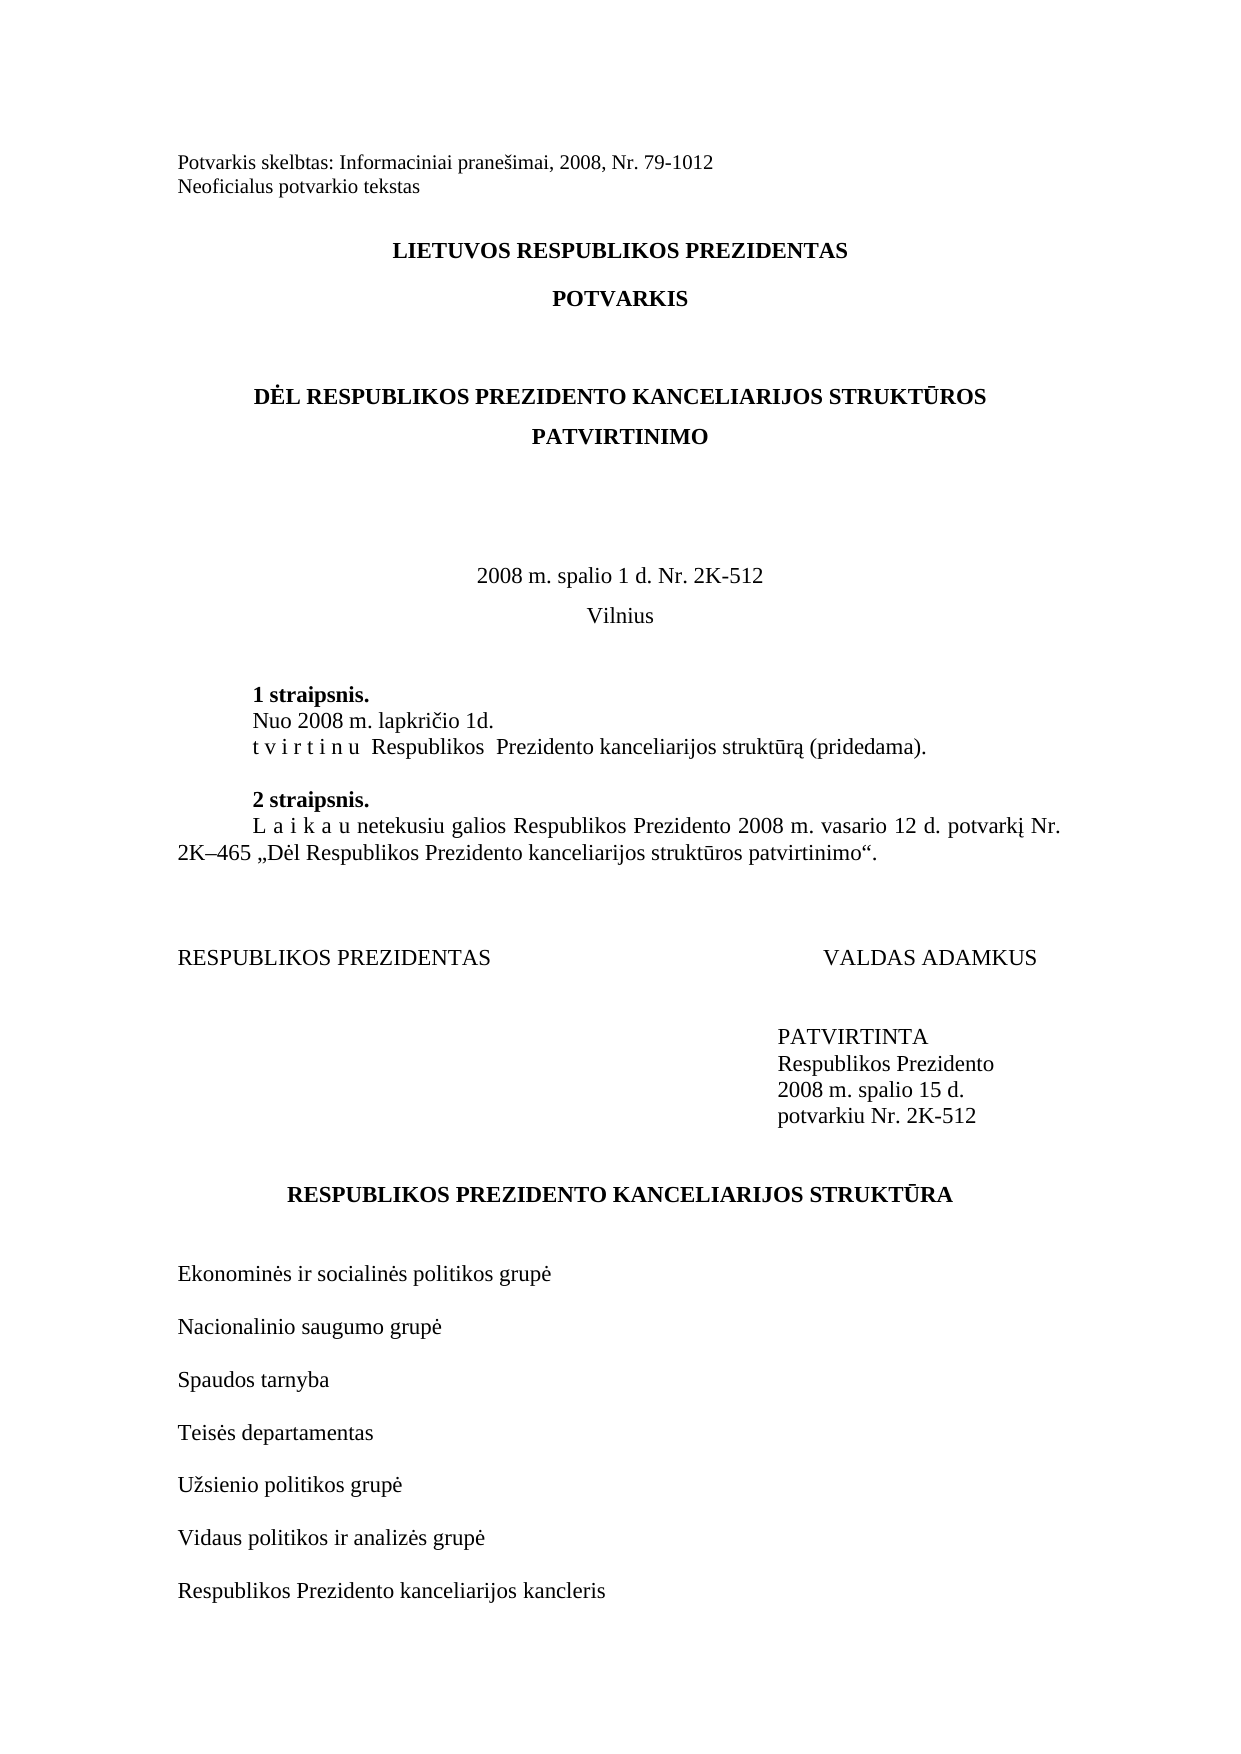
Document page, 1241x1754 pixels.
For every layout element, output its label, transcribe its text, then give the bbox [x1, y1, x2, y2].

text Nacionalinio saugumo grupė [177, 1313, 1063, 1339]
text LIETUVOS RESPUBLIKOS PREZIDENTAS [177, 238, 1063, 264]
subtitle Užsienio politikos grupė [177, 1471, 1063, 1498]
text 2008 m. spalio 1 d. Nr. 2K-512 [177, 562, 1063, 588]
text PATVIRTINTA [402, 1023, 1063, 1050]
text POTVARKIS [177, 285, 1063, 312]
text Nuo 2008 m. lapkričio 1d. [177, 707, 1063, 733]
text t v i r t i n u Respublikos Prezidento kanceliarijos struktūrą (pridedama). [177, 733, 1063, 760]
text potvarkiu Nr. 2K-512 [402, 1102, 1063, 1129]
text Vidaus politikos ir analizės grupė [177, 1524, 1084, 1550]
text Respublikos Prezidento [402, 1050, 1063, 1076]
text Neoficialus potvarkio tekstas [177, 174, 1063, 198]
text 2 straipsnis. [177, 786, 1063, 812]
text Respublikos Prezidento kanceliarijos kancleris [177, 1577, 1063, 1603]
text L a i k a u netekusiu galios Respublikos Prezidento 2008 m. vasario 12 d. potvarkį Nr. 2K–465 „Dėl Respublikos Prezidento kanceliarijos struktūros patvirtinimo“. [177, 812, 1063, 865]
text Teisės departamentas [177, 1419, 1063, 1445]
text 1 straipsnis. [177, 681, 1063, 707]
text DĖL RESPUBLIKOS PREZIDENTO KANCELIARIJOS STRUKTŪROS PATVIRTINIMO [177, 383, 1063, 449]
text Spaudos tarnyba [177, 1366, 1063, 1392]
text Vilnius [177, 602, 1063, 628]
text RESPUBLIKOS PREZIDENTAS VALDAS ADAMKUS [177, 944, 1063, 971]
text RESPUBLIKOS PREZIDENTO KANCELIARIJOS STRUKTŪRA [177, 1181, 1063, 1208]
text Potvarkis skelbtas: Informaciniai pranešimai, 2008, Nr. 79-1012 [177, 150, 1063, 174]
text 2008 m. spalio 15 d. [402, 1076, 1063, 1102]
text Ekonominės ir socialinės politikos grupė [177, 1261, 1063, 1287]
